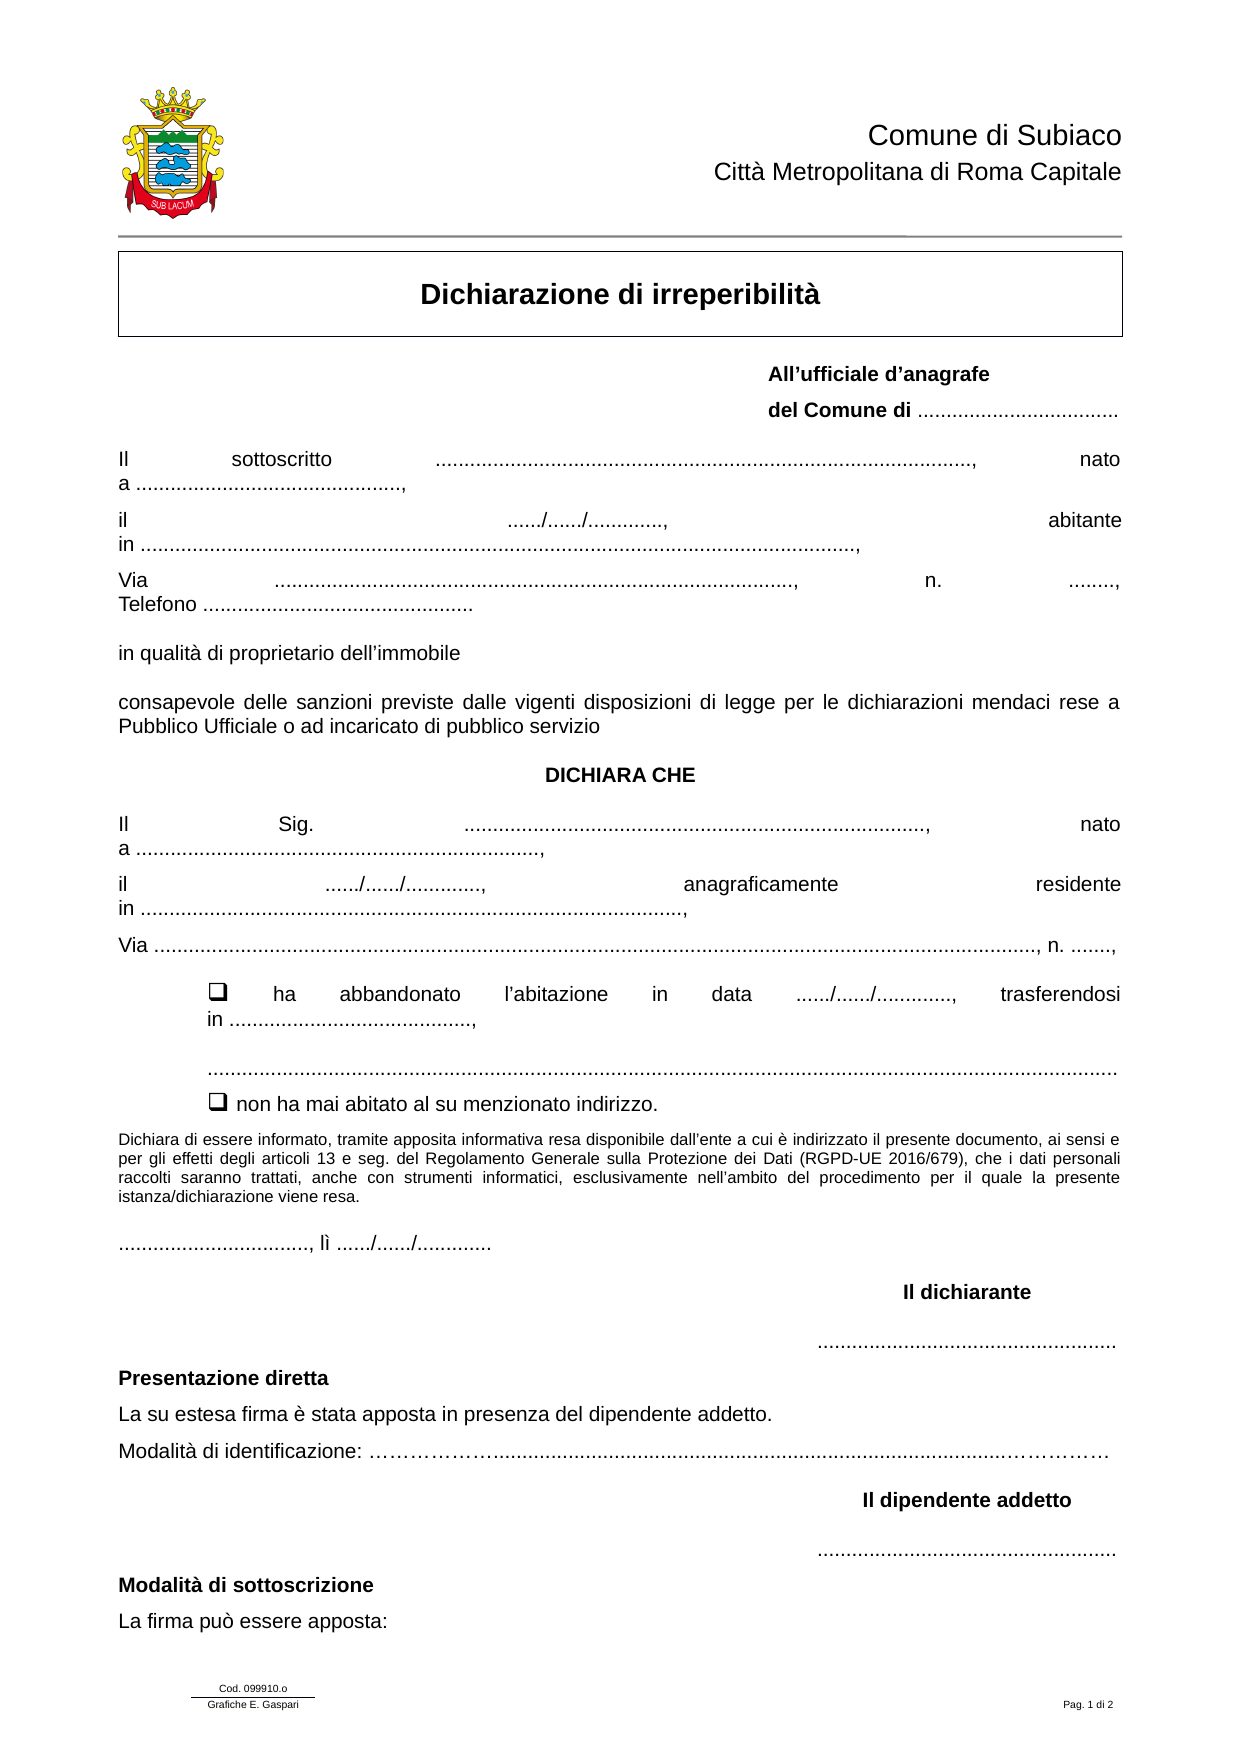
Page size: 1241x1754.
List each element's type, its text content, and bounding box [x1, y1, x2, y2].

text Città Metropolitana di Roma Capitale [224, 157, 1122, 185]
text Il dipendente addetto [812, 1487, 1122, 1511]
text Il dichiarante [812, 1280, 1122, 1304]
text  non ha mai abitato al su menzionato indirizzo. [207, 1092, 1122, 1117]
subtitle il ....../....../............., abitante in ............................................................................................................................, [118, 508, 1122, 556]
text  ha abbandonato l’abitazione in data ....../....../............., trasferendosi in .........................................., [207, 982, 1122, 1031]
text Modalità di sottoscrizione [118, 1573, 1122, 1597]
text La su estesa firma è stata apposta in presenza del dipendente addetto. [118, 1402, 1122, 1426]
text .............................................................................................................................................................. [207, 1056, 1122, 1079]
text .................................................... [812, 1536, 1122, 1560]
picture [122, 87, 224, 219]
text .................................................... [812, 1329, 1122, 1353]
subtitle in qualità di proprietario dell’immobile [118, 641, 1122, 665]
text Modalità di identificazione: ……………….........................................................................................…………… [118, 1438, 1122, 1462]
subtitle consapevole delle sanzioni previste dalle vigenti disposizioni di legge per le dichiarazioni mendaci rese a Pubblico Ufficiale o ad incaricato di pubblico servizio [118, 690, 1122, 738]
subtitle Via .........................................................................................., n. ........, Telefono ............................................... [118, 568, 1122, 616]
subtitle All’ufficiale d’anagrafe [768, 362, 1122, 386]
text La firma può essere apposta: [118, 1609, 1122, 1633]
table_header Dichiarazione di irreperibilità [119, 252, 1122, 336]
text Via ........................................................................................................................................................., n. ......., [118, 933, 1122, 957]
subtitle del Comune di ................................... [768, 398, 1122, 422]
text Comune di Subiaco [224, 118, 1122, 152]
subtitle DICHIARA CHE [118, 763, 1122, 787]
text ................................., lì ....../....../............. [118, 1231, 1122, 1255]
text Dichiara di essere informato, tramite apposita informativa resa disponibile dall’ente a cui è indirizzato il presente documento, ai sensi e per gli effetti degli articoli 13 e seg. del Regolamento Generale sulla Protezione dei Dati (RGPD-UE 2016/679), che i dati personali raccolti saranno trattati, anche con strumenti informatici, esclusivamente nell’ambito del procedimento per il quale la presente istanza/dichiarazione viene resa. [118, 1129, 1122, 1206]
subtitle Presentazione diretta [118, 1366, 1122, 1389]
subtitle Il sottoscritto ............................................................................................., nato a .............................................., [118, 447, 1122, 495]
text Il Sig. ................................................................................, nato a ......................................................................, [118, 812, 1122, 860]
text il ....../....../............., anagraficamente residente in .............................................................................................., [118, 872, 1122, 920]
